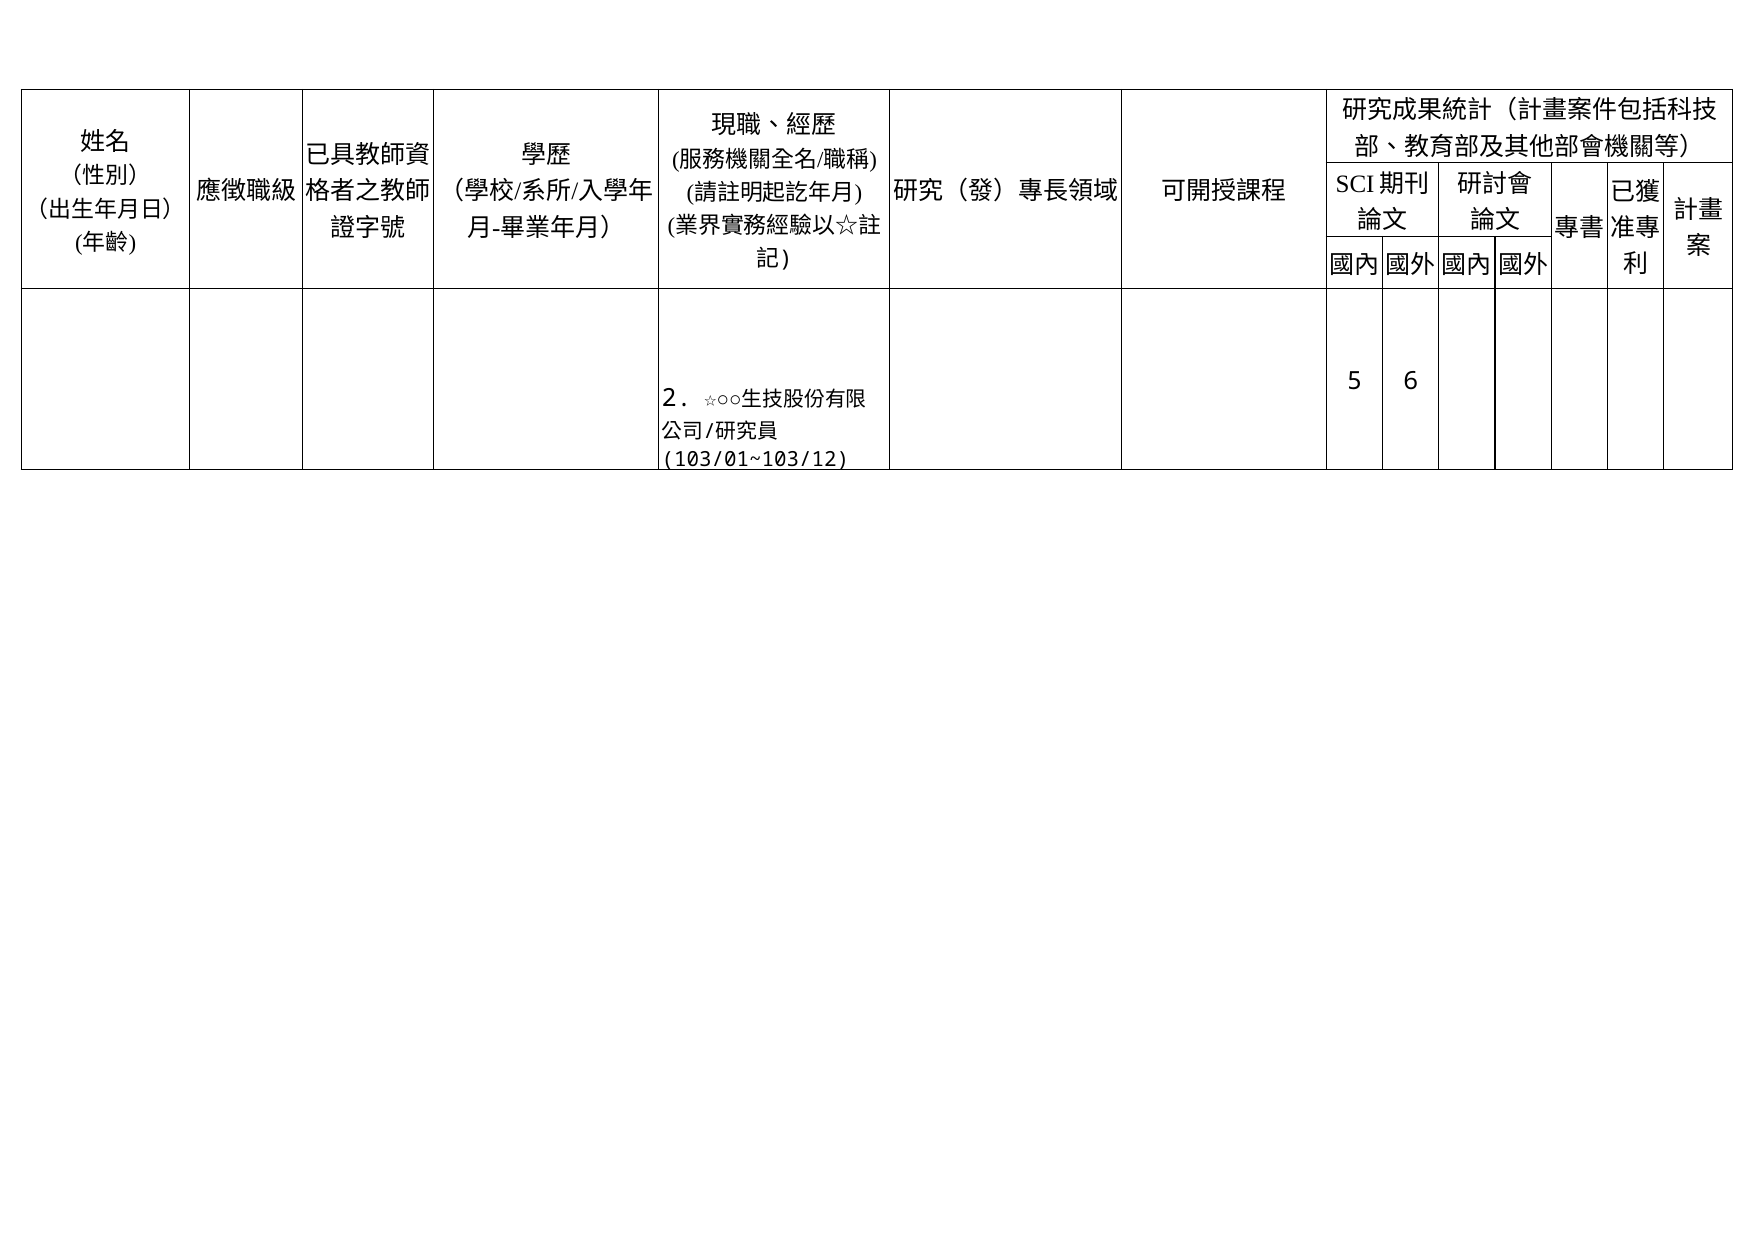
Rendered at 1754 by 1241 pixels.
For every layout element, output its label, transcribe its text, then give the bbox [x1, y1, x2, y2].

table_cell 研討會 論文 [1439, 163, 1551, 236]
table_cell 5 [1327, 289, 1382, 469]
table_header 學歷 （學校/系所/入學年月-畢業年月） [434, 90, 658, 288]
table_cell [1608, 289, 1663, 469]
table_cell 6 [1383, 289, 1438, 469]
table_cell 國內 [1327, 237, 1382, 288]
table_header 現職、經歷 (服務機關全名/職稱) (請註明起訖年月) (業界實務經驗以☆註記) [659, 90, 889, 288]
table_cell [890, 289, 1121, 469]
table_header 研究（發）專長領域 [890, 90, 1121, 288]
table_header 可開授課程 [1122, 90, 1326, 288]
table_cell 已獲准專利 [1608, 163, 1663, 288]
table_cell 國內 [1439, 237, 1494, 288]
table_header 研究成果統計（計畫案件包括科技部、教育部及其他部會機關等） [1327, 90, 1732, 162]
table_header 姓名 （性別） （出生年月日） (年齡) [22, 90, 189, 288]
table_cell [22, 289, 189, 469]
table_header 已具教師資格者之教師證字號 [303, 90, 433, 288]
table_cell [1122, 289, 1326, 469]
table_cell 計畫案 [1664, 163, 1732, 288]
table_cell [1496, 289, 1551, 469]
table_cell 國外 [1496, 237, 1551, 288]
table_cell [303, 289, 433, 469]
table_header 應徴職級 [190, 90, 302, 288]
table_cell 專書 [1552, 163, 1607, 288]
table_cell (年份請以民國表示) ○○大學○○研究所博士(94/09~99/07) ○○大學○○研究所碩士(92/09~94/07) ○○大學○○系學士(88/09~92/07) [434, 289, 658, 469]
table_cell [1552, 289, 1607, 469]
table_cell 2. ☆○○生技股份有限公司/研究員(103/01~103/12) [659, 289, 889, 469]
table_cell 國外 [1383, 237, 1438, 288]
table_cell [1439, 289, 1494, 469]
table_cell SCI期刊論文 [1327, 163, 1438, 236]
table_cell [190, 289, 302, 469]
table_cell [1664, 289, 1732, 469]
